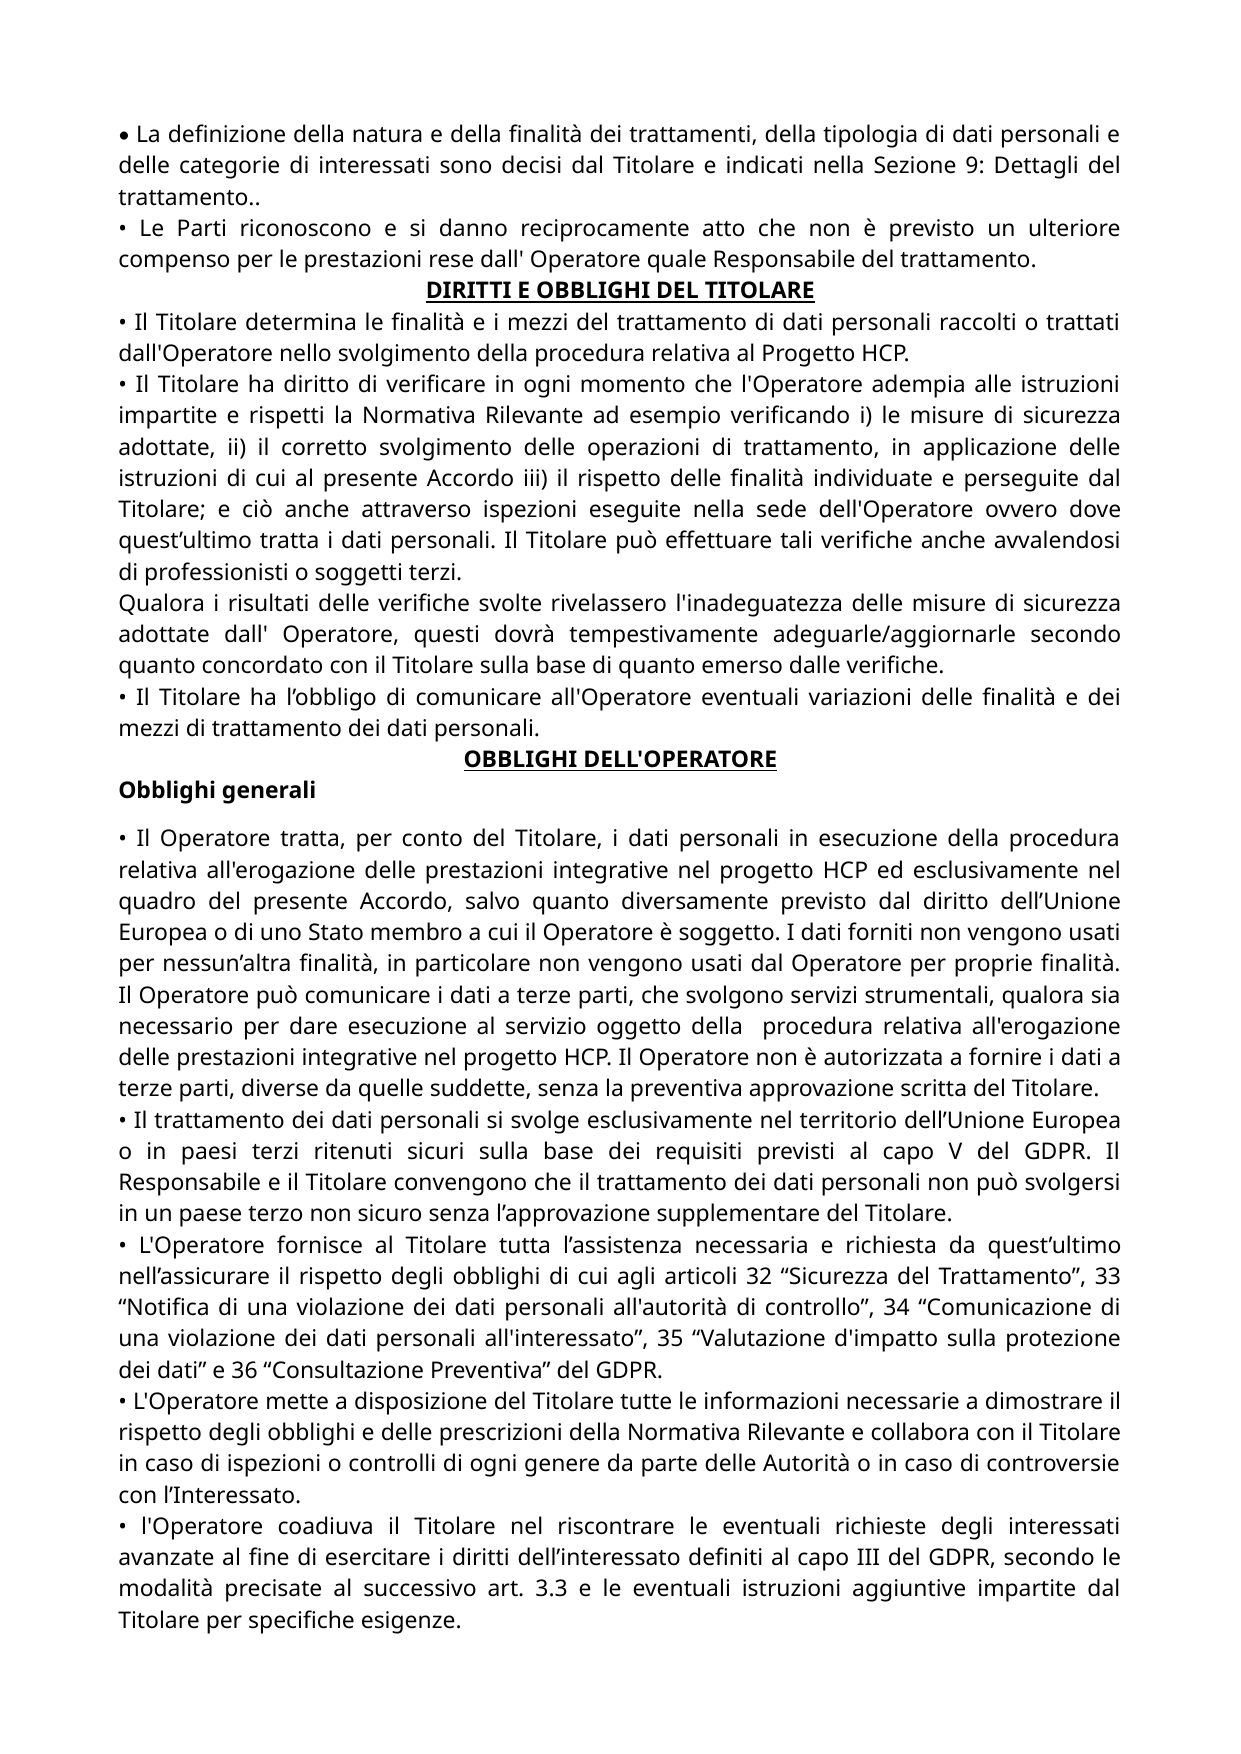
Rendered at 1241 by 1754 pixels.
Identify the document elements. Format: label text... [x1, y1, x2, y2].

text • Il trattamento dei dati personali si svolge esclusivamente nel territorio dell’Unione Europea o in paesi terzi ritenuti sicuri sulla base dei requisiti previsti al capo V del GDPR. Il Responsabile e il Titolare convengono che il trattamento dei dati personali non può svolgersi in un paese terzo non sicuro senza l’approvazione supplementare del Titolare. [118, 1104, 1122, 1229]
text DIRITTI E OBBLIGHI DEL TITOLARE [118, 274, 1122, 306]
text • Il Titolare ha diritto di verificare in ogni momento che l'Operatore adempia alle istruzioni impartite e rispetti la Normativa Rilevante ad esempio verificando i) le misure di sicurezza adottate, ii) il corretto svolgimento delle operazioni di trattamento, in applicazione delle istruzioni di cui al presente Accordo iii) il rispetto delle finalità individuate e perseguite dal Titolare; e ciò anche attraverso ispezioni eseguite nella sede dell'Operatore ovvero dove quest’ultimo tratta i dati personali. Il Titolare può effettuare tali verifiche anche avvalendosi di professionisti o soggetti terzi. [118, 368, 1122, 587]
text • l'Operatore coadiuva il Titolare nel riscontrare le eventuali richieste degli interessati avanzate al fine di esercitare i diritti dell’interessato definiti al capo III del GDPR, secondo le modalità precisate al successivo art. 3.3 e le eventuali istruzioni aggiuntive impartite dal Titolare per specifiche esigenze. [118, 1510, 1122, 1635]
text • La definizione della natura e della finalità dei trattamenti, della tipologia di dati personali e delle categorie di interessati sono decisi dal Titolare e indicati nella Sezione 9: Dettagli del trattamento.. [118, 118, 1122, 212]
text Qualora i risultati delle verifiche svolte rivelassero l'inadeguatezza delle misure di sicurezza adottate dall' Operatore, questi dovrà tempestivamente adeguarle/aggiornarle secondo quanto concordato con il Titolare sulla base di quanto emerso dalle verifiche. [118, 587, 1122, 681]
text • Le Parti riconoscono e si danno reciprocamente atto che non è previsto un ulteriore compenso per le prestazioni rese dall' Operatore quale Responsabile del trattamento. [118, 212, 1122, 274]
text • Il Titolare determina le finalità e i mezzi del trattamento di dati personali raccolti o trattati dall'Operatore nello svolgimento della procedura relativa al Progetto HCP. [118, 306, 1122, 368]
text • L'Operatore fornisce al Titolare tutta l’assistenza necessaria e richiesta da quest’ultimo nell’assicurare il rispetto degli obblighi di cui agli articoli 32 “Sicurezza del Trattamento”, 33 “Notifica di una violazione dei dati personali all'autorità di controllo”, 34 “Comunicazione di una violazione dei dati personali all'interessato”, 35 “Valutazione d'impatto sulla protezione dei dati” e 36 “Consultazione Preventiva” del GDPR. [118, 1229, 1122, 1385]
text Obblighi generali [118, 774, 1122, 806]
text OBBLIGHI DELL'OPERATORE [118, 743, 1122, 774]
text • Il Titolare ha l’obbligo di comunicare all'Operatore eventuali variazioni delle finalità e dei mezzi di trattamento dei dati personali. [118, 681, 1122, 743]
text • Il Operatore tratta, per conto del Titolare, i dati personali in esecuzione della procedura relativa all'erogazione delle prestazioni integrative nel progetto HCP ed esclusivamente nel quadro del presente Accordo, salvo quanto diversamente previsto dal diritto dell’Unione Europea o di uno Stato membro a cui il Operatore è soggetto. I dati forniti non vengono usati per nessun’altra finalità, in particolare non vengono usati dal Operatore per proprie finalità. Il Operatore può comunicare i dati a terze parti, che svolgono servizi strumentali, qualora sia necessario per dare esecuzione al servizio oggetto della procedura relativa all'erogazione delle prestazioni integrative nel progetto HCP. Il Operatore non è autorizzata a fornire i dati a terze parti, diverse da quelle suddette, senza la preventiva approvazione scritta del Titolare. [118, 822, 1122, 1104]
text • L'Operatore mette a disposizione del Titolare tutte le informazioni necessarie a dimostrare il rispetto degli obblighi e delle prescrizioni della Normativa Rilevante e collabora con il Titolare in caso di ispezioni o controlli di ogni genere da parte delle Autorità o in caso di controversie con l’Interessato. [118, 1385, 1122, 1510]
